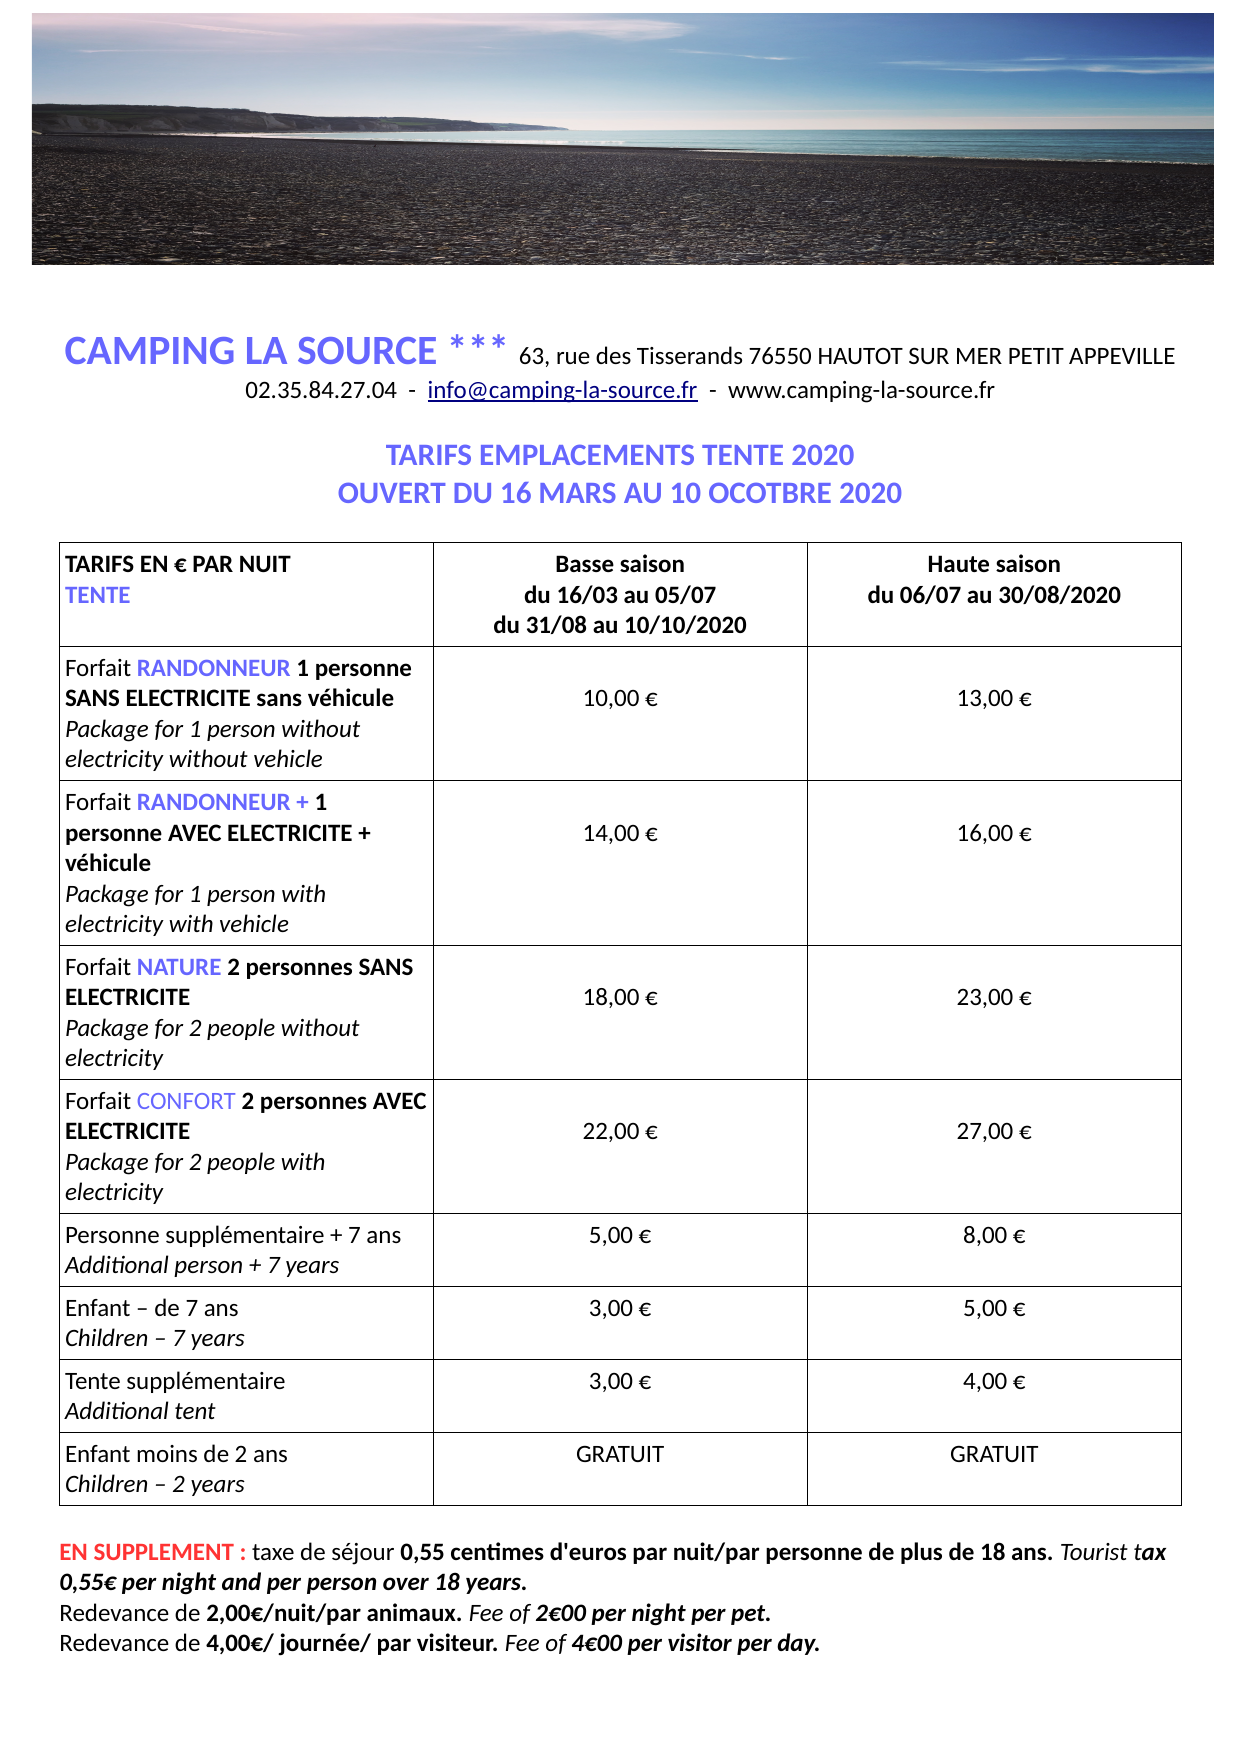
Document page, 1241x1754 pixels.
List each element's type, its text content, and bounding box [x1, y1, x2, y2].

table_header Haute saison du 06/07 au 30/08/2020 [808, 543, 1181, 646]
table_cell 4,00 € [808, 1360, 1181, 1432]
table_cell 8,00 € [808, 1214, 1181, 1286]
table_cell 22,00 € [434, 1080, 807, 1213]
table_header TARIFS EN € PAR NUIT TENTE [60, 543, 433, 646]
table_cell 27,00 € [808, 1080, 1181, 1213]
text EN SUPPLEMENT : taxe de séjour 0,55 centimes d'euros par nuit/par personne de plus de 18 ans. Tourist tax 0,55€ per night and per person over 18 years. [59, 1536, 1181, 1597]
text OUVERT DU 16 MARS AU 10 OCOTBRE 2020 [59, 474, 1181, 512]
table_cell Forfait RANDONNEUR + 1 personne AVEC ELECTRICITE + véhicule Package for 1 person with electricity with vehicle [60, 781, 433, 944]
table_cell 5,00 € [808, 1287, 1181, 1359]
table_cell 18,00 € [434, 946, 807, 1078]
table_cell Forfait NATURE 2 personnes SANS ELECTRICITE Package for 2 people without electricity [60, 946, 433, 1078]
table_cell 10,00 € [434, 647, 807, 780]
table_cell 3,00 € [434, 1287, 807, 1359]
table_cell GRATUIT [434, 1433, 807, 1505]
table_cell 23,00 € [808, 946, 1181, 1078]
table_cell Tente supplémentaire Additional tent [60, 1360, 433, 1432]
text CAMPING LA SOURCE *** 63, rue des Tisserands 76550 HAUTOT SUR MER PETIT APPEVILLE [59, 324, 1181, 374]
table_cell Forfait CONFORT 2 personnes AVEC ELECTRICITE Package for 2 people with electricity [60, 1080, 433, 1213]
text TARIFS EMPLACEMENTS TENTE 2020 [59, 436, 1181, 474]
text 02.35.84.27.04 - info@camping-la-source.fr - www.camping-la-source.fr [59, 374, 1181, 405]
table_cell 5,00 € [434, 1214, 807, 1286]
table_cell Personne supplémentaire + 7 ans Additional person + 7 years [60, 1214, 433, 1286]
text Redevance de 2,00€/nuit/par animaux. Fee of 2€00 per night per pet. [59, 1597, 1181, 1627]
table_cell Enfant moins de 2 ans Children – 2 years [60, 1433, 433, 1505]
table_cell 13,00 € [808, 647, 1181, 780]
text Redevance de 4,00€/ journée/ par visiteur. Fee of 4€00 per visitor per day. [59, 1627, 1181, 1658]
table_cell GRATUIT [808, 1433, 1181, 1505]
table_cell Forfait RANDONNEUR 1 personne SANS ELECTRICITE sans véhicule Package for 1 person without electricity without vehicle [60, 647, 433, 780]
table_cell 3,00 € [434, 1360, 807, 1432]
table_cell 14,00 € [434, 781, 807, 944]
table_cell Enfant – de 7 ans Children – 7 years [60, 1287, 433, 1359]
table_header Basse saison du 16/03 au 05/07 du 31/08 au 10/10/2020 [434, 543, 807, 646]
table_cell 16,00 € [808, 781, 1181, 944]
